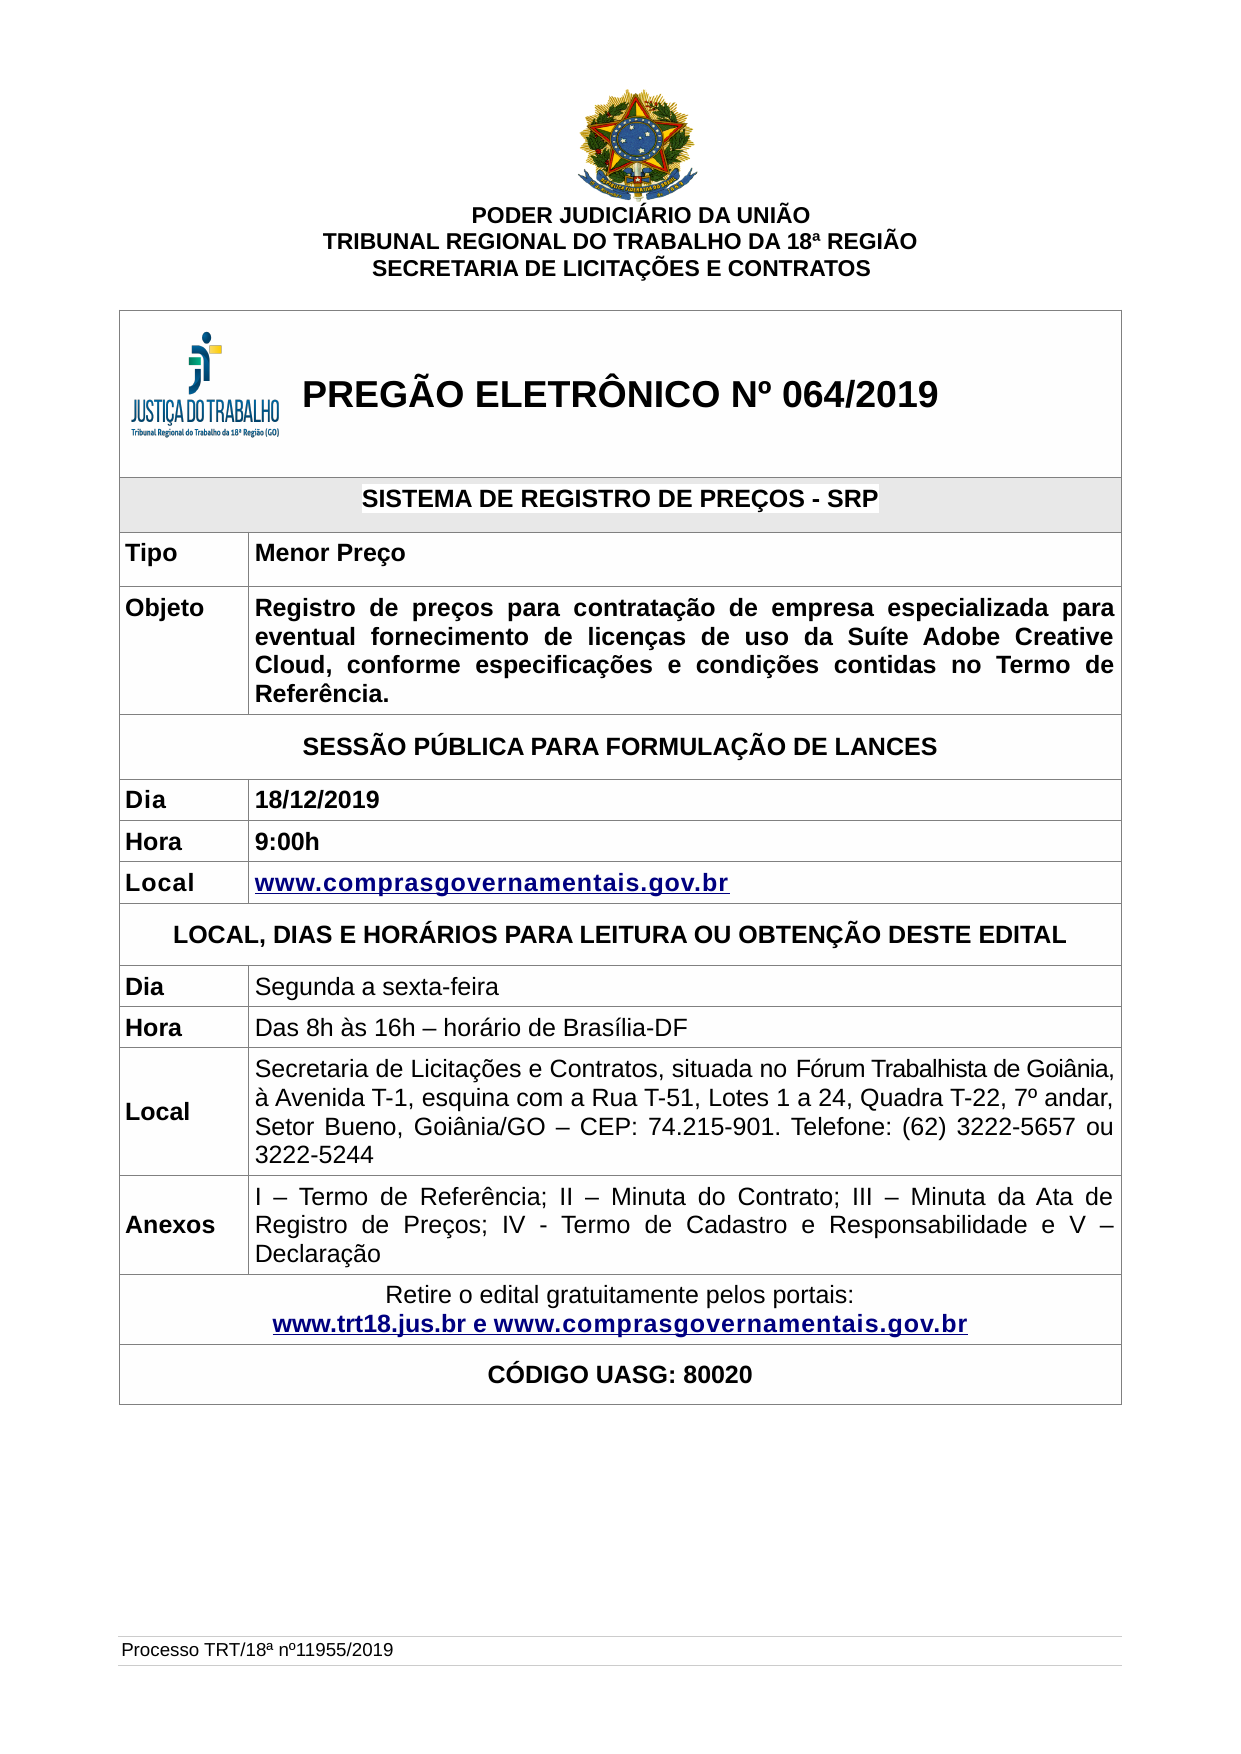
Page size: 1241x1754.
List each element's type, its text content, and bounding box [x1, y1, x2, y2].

table_cell Das 8h às 16h – horário de Brasília-DF [249, 1007, 1121, 1047]
table_cell Menor Preço [249, 533, 1121, 586]
table_cell www.comprasgovernamentais.gov.br [249, 862, 1121, 902]
table_cell CÓDIGO UASG: 80020 [120, 1345, 1121, 1404]
table_cell Secretaria de Licitações e Contratos, situada no Fórum Trabalhista de Goiânia, à Avenida T-1, esquina com a Rua T-51, Lotes 1 a 24, Quadra T-22, 7º andar, Setor Bueno, Goiânia/GO – CEP: 74.215-901. Telefone: (62) 3222-5657 ou 3222-5244 [249, 1048, 1121, 1175]
table_cell Tipo [120, 533, 248, 586]
table_cell LOCAL, DIAS E HORÁRIOS PARA LEITURA OU OBTENÇÃO DESTE EDITAL [120, 904, 1121, 965]
table_cell Anexos [120, 1176, 248, 1273]
table_cell Retire o edital gratuitamente pelos portais: www.trt18.jus.br e www.comprasgovernamentais.gov.br [120, 1275, 1121, 1343]
text TRIBUNAL REGIONAL DO TRABALHO DA 18ª REGIÃO [116, 228, 1124, 254]
text PODER JUDICIÁRIO DA UNIÃO [160, 202, 1122, 228]
table_cell Local [120, 1048, 248, 1175]
table_cell I – Termo de Referência; II – Minuta do Contrato; III – Minuta da Ata de Registro de Preços; IV - Termo de Cadastro e Responsabilidade e V – Declaração [249, 1176, 1121, 1273]
text SECRETARIA DE LICITAÇÕES E CONTRATOS [118, 254, 1124, 281]
table_cell Objeto [120, 587, 248, 713]
table_cell SISTEMA DE REGISTRO DE PREÇOS - SRP [120, 478, 1121, 532]
picture [127, 328, 283, 441]
table_header PREGÃO ELETRÔNICO Nº 064/2019 [120, 311, 1121, 477]
table_cell 9:00h [249, 821, 1121, 861]
table_cell Hora [120, 821, 248, 861]
table_cell Local [120, 862, 248, 902]
table_cell 18/12/2019 [249, 780, 1121, 820]
table_cell Hora [120, 1007, 248, 1047]
table_cell Registro de preços para contratação de empresa especializada para eventual fornecimento de licenças de uso da Suíte Adobe Creative Cloud, conforme especificações e condições contidas no Termo de Referência. [249, 587, 1121, 713]
table_cell Dia [120, 780, 248, 820]
table_cell SESSÃO PÚBLICA PARA FORMULAÇÃO DE LANCES [120, 715, 1121, 779]
table_cell Dia [120, 966, 248, 1006]
table_cell Segunda a sexta-feira [249, 966, 1121, 1006]
